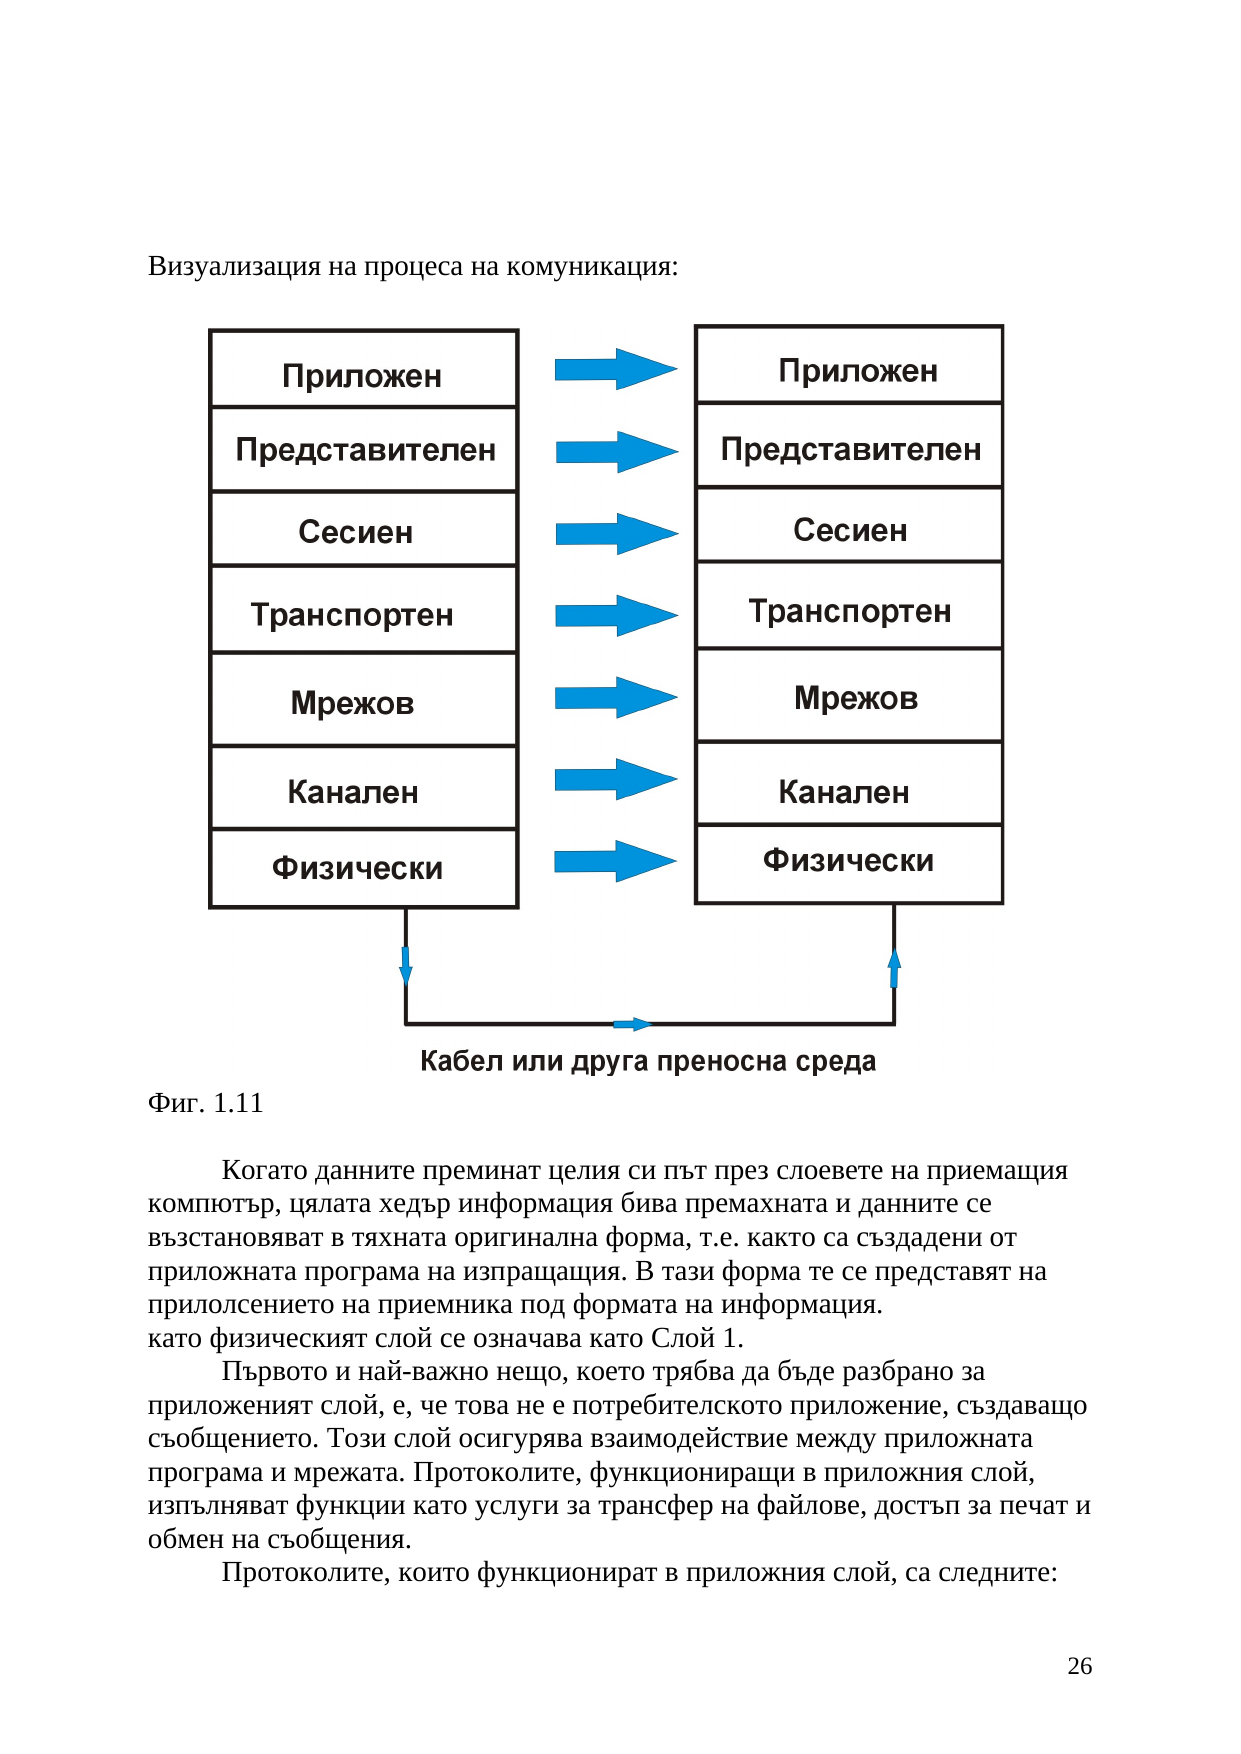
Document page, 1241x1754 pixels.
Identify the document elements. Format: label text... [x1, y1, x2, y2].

text Когато данните преминат целия си път през слоевете на приемащия компютър, цялата хедър информация бива премахната и данните се възстановяват в тяхна­та оригинална форма, т.е. както са създадени от приложната програма на изп­ращащия. В тази форма те се представят на прилолсението на приемника под формата на информация. [148, 1152, 1092, 1320]
text като фи­зическият слой се означава като Слой 1. [148, 1320, 1092, 1353]
picture [208, 324, 1005, 1076]
text Визуализация на процеса на комуникация: [148, 248, 1092, 282]
text Фиг. 1.11 [148, 1085, 1092, 1118]
text Първото и най-важно нещо, което трябва да бъде разбрано за приложеният слой, е, че това не е потребителското приложение, създаващо съобщението. То­зи слой осигурява взаимодействие между приложната програма и мрежата. Протоколите, функциониращи в приложния слой, изпълняват функции като ус­луги за трансфер на файлове, достъп за печат и обмен на съобщения. [148, 1353, 1092, 1554]
text Протоколите, които функционират в приложния слой, са следните: [148, 1554, 1092, 1588]
